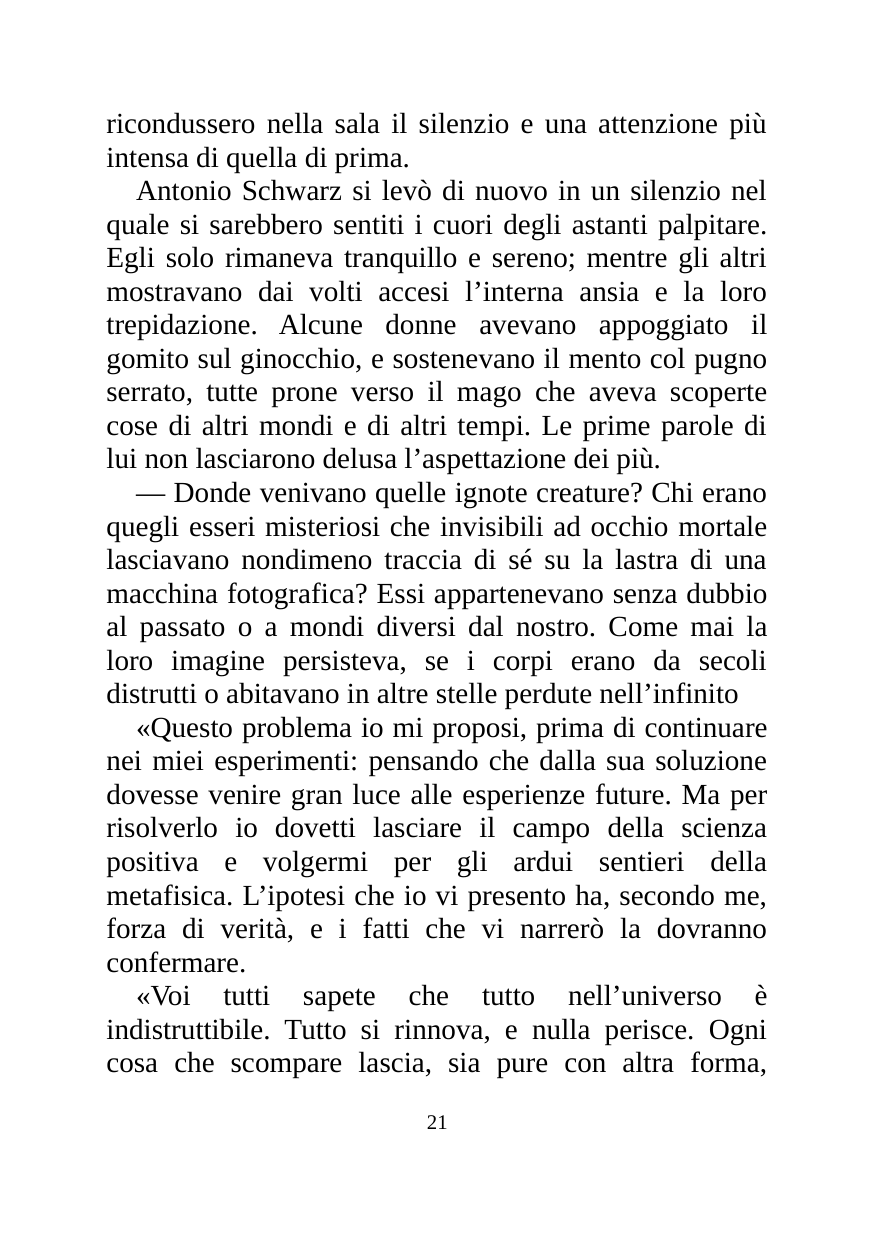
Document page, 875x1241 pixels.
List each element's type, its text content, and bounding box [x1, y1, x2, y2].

text Antonio Schwarz si levò di nuovo in un silenzio nel quale si sarebbero sentiti i cuori degli astanti palpitare. Egli solo rimaneva tranquillo e sereno; mentre gli altri mostravano dai volti accesi l’interna ansia e la loro trepidazione. Alcune donne avevano appoggiato il gomito sul ginocchio, e sostenevano il mento col pugno serrato, tutte prone verso il mago che aveva scoperte cose di altri mondi e di altri tempi. Le prime parole di lui non lasciarono delusa l’aspettazione dei più. [106, 173, 768, 475]
text — Donde venivano quelle ignote creature? Chi erano quegli esseri misteriosi che invisibili ad occhio mortale lasciavano nondimeno traccia di sé su la lastra di una macchina fotografica? Essi appartenevano senza dubbio al passato o a mondi diversi dal nostro. Come mai la loro imagine persisteva, se i corpi erano da secoli distrutti o abitavano in altre stelle perdute nell’infinito [106, 475, 768, 710]
text «Questo problema io mi proposi, prima di continuare nei miei esperimenti: pensando che dalla sua soluzione dovesse venire gran luce alle esperienze future. Ma per risolverlo io dovetti lasciare il campo della scienza positiva e volgermi per gli ardui sentieri della metafisica. L’ipotesi che io vi presento ha, secondo me, forza di verità, e i fatti che vi narrerò la dovranno confermare. [106, 710, 768, 978]
text «Voi tutti sapete che tutto nell’universo è indistruttibile. Tutto si rinnova, e nulla perisce. Ogni cosa che scompare lascia, sia pure con altra forma, [106, 978, 768, 1079]
text ricondussero nella sala il silenzio e una attenzione più intensa di quella di prima. [106, 106, 768, 173]
